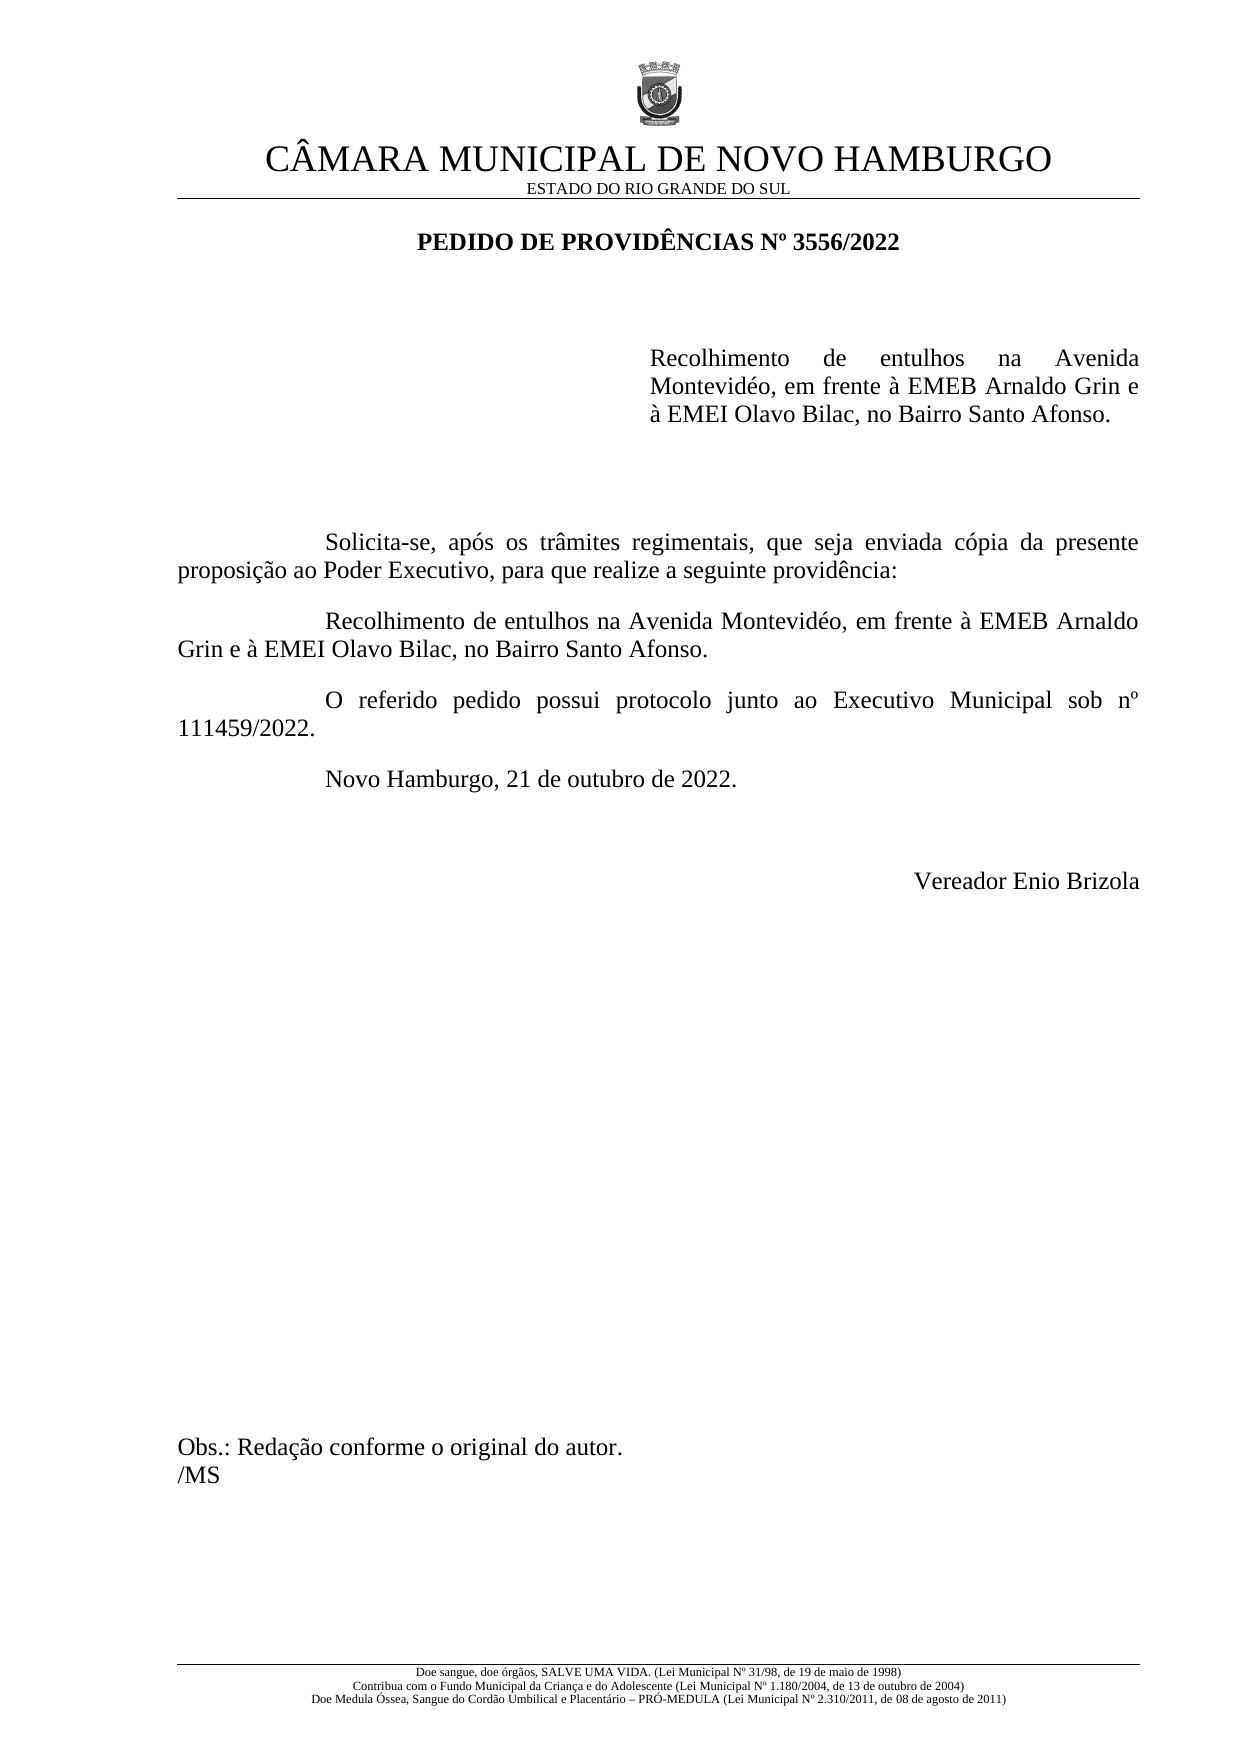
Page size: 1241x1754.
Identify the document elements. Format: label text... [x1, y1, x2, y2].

text Novo Hamburgo, 21 de outubro de 2022. [177, 765, 1140, 793]
text Recolhimento de entulhos na Avenida Montevidéo, em frente à EMEB Arnaldo Grin e à EMEI Olavo Bilac, no Bairro Santo Afonso. [649, 344, 1140, 428]
text Solicita-se, após os trâmites regimentais, que seja enviada cópia da presente proposição ao Poder Executivo, para que realize a seguinte providência: [177, 528, 1140, 583]
text Obs.: Redação conforme o original do autor. [177, 1433, 1140, 1461]
text Vereador Enio Brizola [177, 867, 1140, 895]
text O referido pedido possui protocolo junto ao Executivo Municipal sob nº 111459/2022. [177, 686, 1140, 741]
text PEDIDO DE PROVIDÊNCIAS Nº 3556/2022 [177, 228, 1140, 256]
text Recolhimento de entulhos na Avenida Montevidéo, em frente à EMEB Arnaldo Grin e à EMEI Olavo Bilac, no Bairro Santo Afonso. [177, 607, 1140, 662]
text /MS [177, 1461, 1140, 1489]
